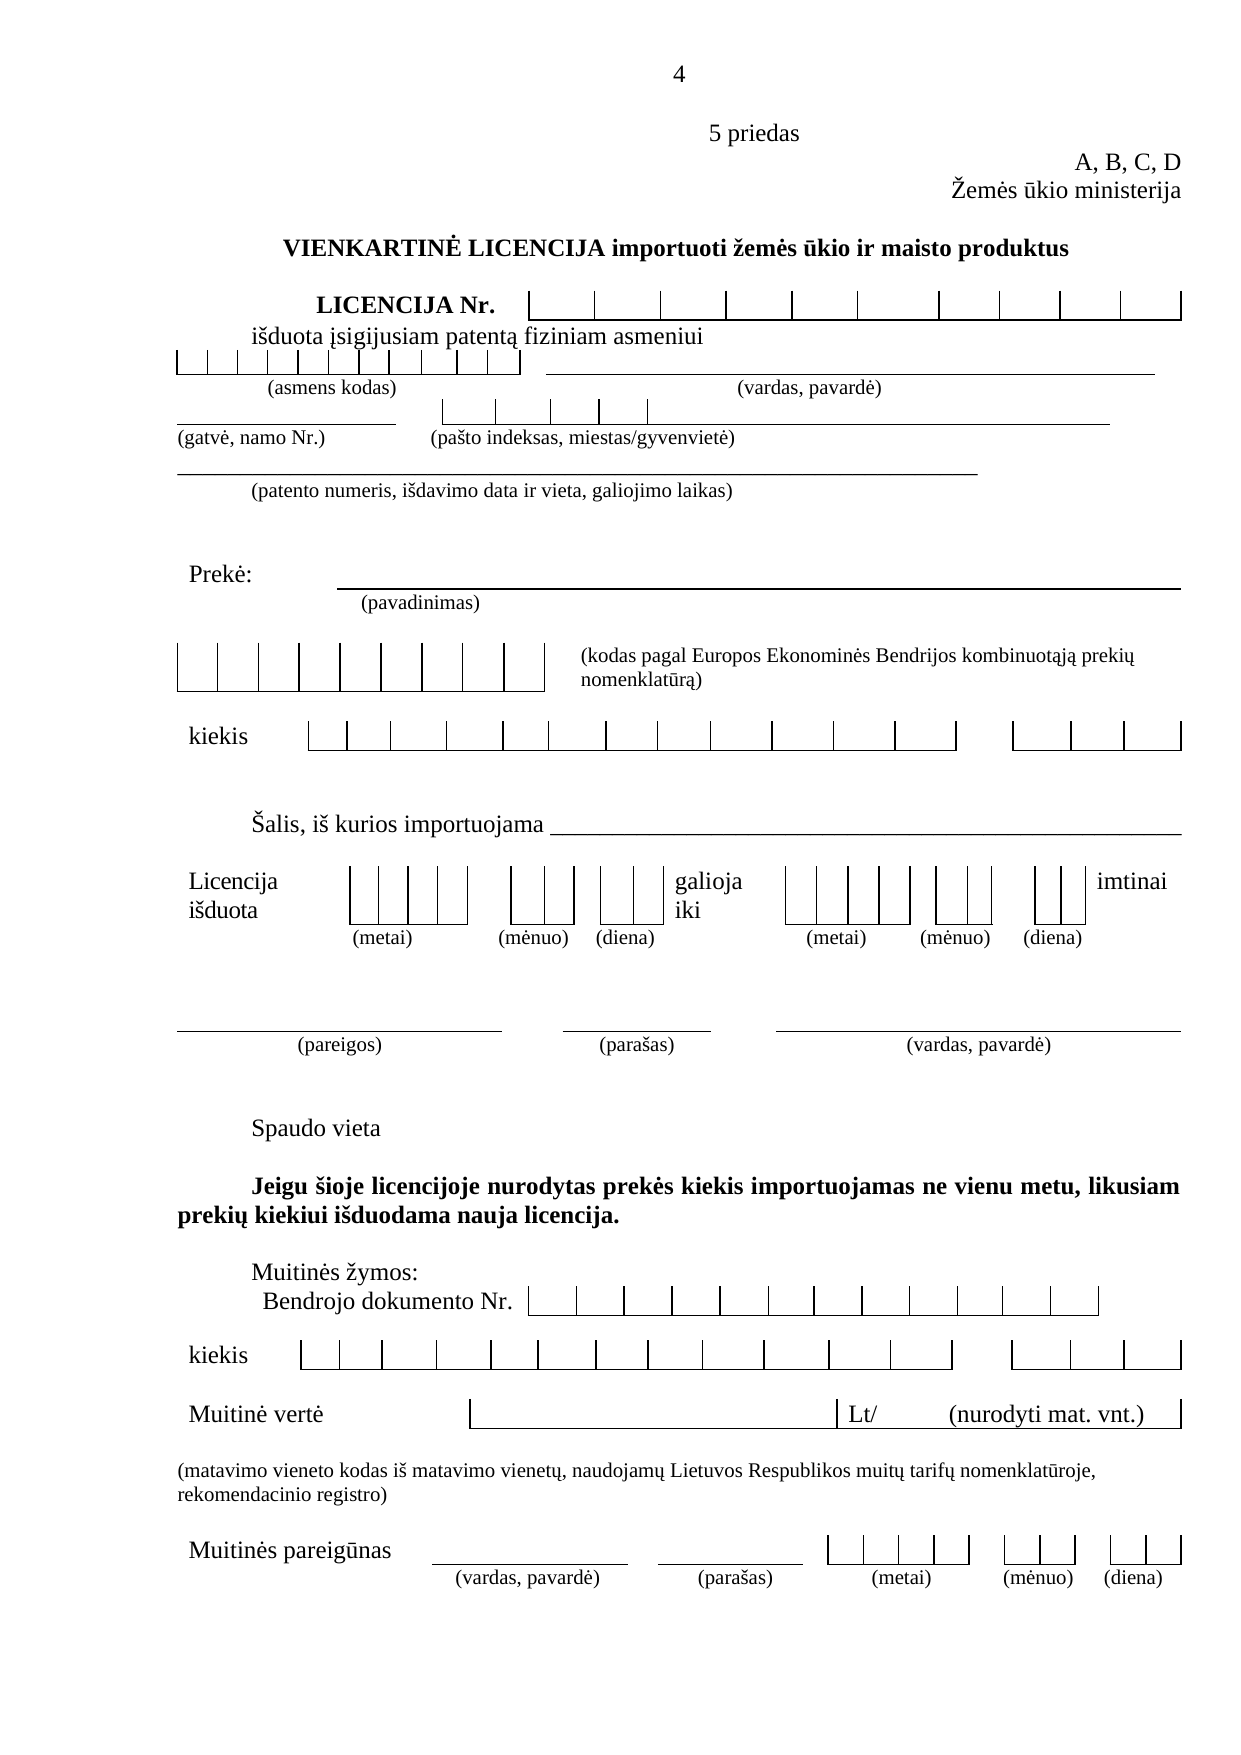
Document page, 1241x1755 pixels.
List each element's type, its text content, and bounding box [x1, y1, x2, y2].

table_header [711, 721, 771, 750]
table_header [1036, 866, 1060, 924]
table_cell [703, 1340, 763, 1369]
table_header [329, 350, 358, 374]
table_cell [1110, 399, 1154, 423]
table_header [409, 866, 437, 924]
table_header [1111, 1535, 1145, 1564]
table_header [577, 1286, 623, 1315]
table_cell [492, 1340, 537, 1369]
table_header [815, 1286, 861, 1315]
table_header [348, 721, 390, 750]
table_header [360, 350, 388, 374]
table_header [910, 1286, 957, 1315]
table_cell [1013, 1340, 1070, 1369]
table_cell [576, 1316, 624, 1340]
table_header [504, 721, 548, 750]
table_header [899, 1535, 933, 1564]
table_header [218, 643, 258, 691]
table_cell [1125, 1340, 1180, 1369]
table_header [505, 643, 544, 691]
table_header [937, 866, 967, 924]
table_header [468, 866, 510, 924]
table_cell [551, 399, 598, 423]
table_header [530, 291, 594, 319]
table_header [935, 1535, 968, 1564]
table_cell [529, 1316, 576, 1340]
table_header Muitinė vertė [177, 1399, 469, 1428]
table_header [1000, 291, 1059, 319]
table_header [628, 1535, 658, 1564]
table_cell (pareigos) [177, 1032, 502, 1056]
text (vardas, pavardė) (parašas) (metai) (mėnuo) (diena) [177, 1565, 1181, 1589]
table_header [1005, 1535, 1039, 1564]
table_header [658, 1535, 803, 1564]
table_cell [340, 1340, 381, 1369]
table_header [1061, 291, 1120, 319]
table_header [512, 866, 544, 924]
table_header [773, 721, 833, 750]
table_cell [539, 1340, 595, 1369]
table_header [769, 1286, 813, 1315]
table_header [786, 866, 816, 924]
table_header [863, 1286, 909, 1315]
text (gatvė, namo Nr.) (pašto indeksas, miestas/gyvenvietė) [177, 425, 1181, 449]
table_cell [672, 1316, 720, 1340]
table_cell [765, 1340, 828, 1369]
table_cell [437, 1340, 490, 1369]
text (metai) (mėnuo) (diena) (metai) (mėnuo) (diena) [177, 925, 1240, 949]
text Jeigu šioje licencijoje nurodytas prekės kiekis importuojamas ne vienu metu, likusiam prekių kiekiui išduodama nauja licencija. [177, 1171, 1181, 1228]
table_header [817, 866, 847, 924]
table_cell [814, 1316, 862, 1340]
table_header [727, 291, 791, 319]
table_cell [1098, 1315, 1124, 1340]
table_cell [1051, 1316, 1098, 1340]
table_header [896, 721, 955, 750]
table_cell [1155, 399, 1181, 423]
table_header [911, 866, 935, 924]
table_header [575, 866, 600, 924]
table_cell [302, 1340, 339, 1369]
table_header [178, 350, 207, 374]
table_header [341, 643, 380, 691]
table_cell [830, 1340, 890, 1369]
table_cell [957, 1316, 1003, 1340]
table_header [601, 866, 633, 924]
table_header [545, 866, 573, 924]
table_cell [600, 399, 647, 423]
text Muitinės žymos: [177, 1257, 1181, 1286]
table_header [458, 350, 487, 374]
table_header [471, 1399, 836, 1428]
table_header [1041, 1535, 1074, 1564]
table_header [673, 1286, 719, 1315]
table_cell [953, 1340, 1011, 1369]
table_cell [711, 1031, 776, 1056]
table_cell [910, 1316, 957, 1340]
table_header kiekis [177, 721, 308, 750]
table_header [1147, 1535, 1180, 1564]
table_cell [649, 1340, 702, 1369]
table_cell [396, 399, 442, 423]
table_header [563, 1007, 711, 1031]
table_header [177, 1007, 502, 1031]
table_header galioja iki [664, 866, 785, 924]
table_header [634, 866, 663, 924]
table_header [178, 643, 217, 691]
table_header [595, 291, 660, 319]
table_header [607, 721, 657, 750]
table_header [1072, 721, 1123, 750]
table_header [447, 721, 502, 750]
table_header [776, 1007, 1181, 1031]
table_header [858, 291, 938, 319]
table_cell [769, 1316, 814, 1340]
table_header [658, 721, 710, 750]
table_header [309, 721, 346, 750]
table_cell [177, 1315, 528, 1340]
table_header [1062, 866, 1085, 924]
table_header Lt/ (nurodyti mat. vnt.) [838, 1399, 1180, 1428]
table_header Muitinės pareigūnas [177, 1535, 408, 1564]
table_header [382, 643, 421, 691]
table_cell [624, 1316, 672, 1340]
table_header Prekė: [177, 559, 337, 588]
table_header [422, 350, 456, 374]
table_cell [496, 399, 550, 423]
text 5 priedas [177, 118, 1181, 147]
table_header [1076, 1535, 1110, 1564]
text Spaudo vieta [177, 1113, 1181, 1142]
text A, B, C, D [177, 147, 1181, 176]
table_header [849, 866, 878, 924]
table_header [299, 350, 328, 374]
table_cell (asmens kodas) [177, 375, 438, 399]
table_header [259, 643, 298, 691]
text Žemės ūkio ministerija [177, 176, 1181, 204]
table_cell [862, 1316, 909, 1340]
table_header [803, 1535, 827, 1564]
table_cell [597, 1340, 647, 1369]
table_header [238, 350, 267, 374]
table_header [625, 1286, 671, 1315]
table_header [208, 350, 237, 374]
text VIENKARTINĖ LICENCIJA importuoti žemės ūkio ir maisto produktus [177, 233, 1181, 262]
table_header [880, 866, 909, 924]
table_header [793, 291, 857, 319]
table_header [1124, 1286, 1181, 1315]
table_header [834, 721, 894, 750]
text ________________________________________________________________ [177, 449, 1181, 478]
table_header [408, 1535, 432, 1564]
text išduota įsigijusiam patentą fiziniam asmeniui [177, 321, 1181, 350]
text (patento numeris, išdavimo data ir vieta, galiojimo laikas) [177, 478, 1181, 502]
table_header [992, 866, 1034, 924]
table_header [957, 721, 1012, 750]
table_header [545, 643, 569, 691]
table_header [940, 291, 999, 319]
table_header [970, 1535, 1004, 1564]
table_cell [383, 1340, 436, 1369]
table_cell [177, 399, 396, 423]
table_header [438, 866, 467, 924]
table_header [1155, 350, 1181, 374]
table_header Licencija išduota [177, 866, 349, 924]
table_header [463, 643, 503, 691]
table_header [721, 1286, 768, 1315]
table_cell [443, 399, 495, 423]
table_header [337, 559, 1181, 588]
table_header [529, 1286, 576, 1315]
table_header [391, 721, 446, 750]
table_header [1125, 721, 1180, 750]
table_header [351, 866, 378, 924]
table_header [1014, 721, 1070, 750]
table_cell (parašas) [563, 1032, 711, 1056]
table_header [432, 1535, 627, 1564]
table_header LICENCIJA Nr. [177, 291, 528, 319]
table_header [968, 866, 991, 924]
table_header [521, 350, 546, 374]
table_header [1121, 291, 1180, 319]
table_header [423, 643, 462, 691]
table_header (kodas pagal Europos Ekonominės Bendrijos kombinuotąją prekių nomenklatūrą) [569, 643, 1181, 691]
table_cell kiekis [177, 1340, 300, 1369]
table_cell [648, 399, 1110, 423]
table_cell (vardas, pavardė) [776, 1032, 1181, 1056]
text Šalis, iš kurios importuojama [177, 809, 1240, 837]
table_cell [1071, 1340, 1123, 1369]
table_cell [1124, 1315, 1181, 1340]
table_header [1051, 1286, 1098, 1315]
table_header [488, 350, 519, 374]
table_header [1099, 1286, 1124, 1315]
table_header [661, 291, 725, 319]
table_cell [1003, 1316, 1051, 1340]
table_header [1003, 1286, 1050, 1315]
table_header imtinai [1086, 866, 1181, 924]
table_header [390, 350, 421, 374]
table_header [300, 643, 339, 691]
table_header [502, 1007, 562, 1031]
table_header [829, 1535, 863, 1564]
table_header [958, 1286, 1002, 1315]
table_header [546, 350, 1154, 374]
table_cell [502, 1031, 562, 1056]
table_cell (vardas, pavardė) [438, 374, 1181, 399]
table_header [549, 721, 605, 750]
table_cell [891, 1340, 951, 1369]
table_header [379, 866, 407, 924]
table_header [711, 1007, 776, 1031]
table_header [268, 350, 297, 374]
table_header [864, 1535, 898, 1564]
text (matavimo vieneto kodas iš matavimo vienetų, naudojamų Lietuvos Respublikos muitų tarifų nomenklatūroje, rekomendacinio registro) [177, 1458, 1181, 1506]
text (pavadinimas) [177, 590, 1181, 614]
table_cell [720, 1316, 768, 1340]
table_header Bendrojo dokumento Nr. [177, 1286, 528, 1315]
